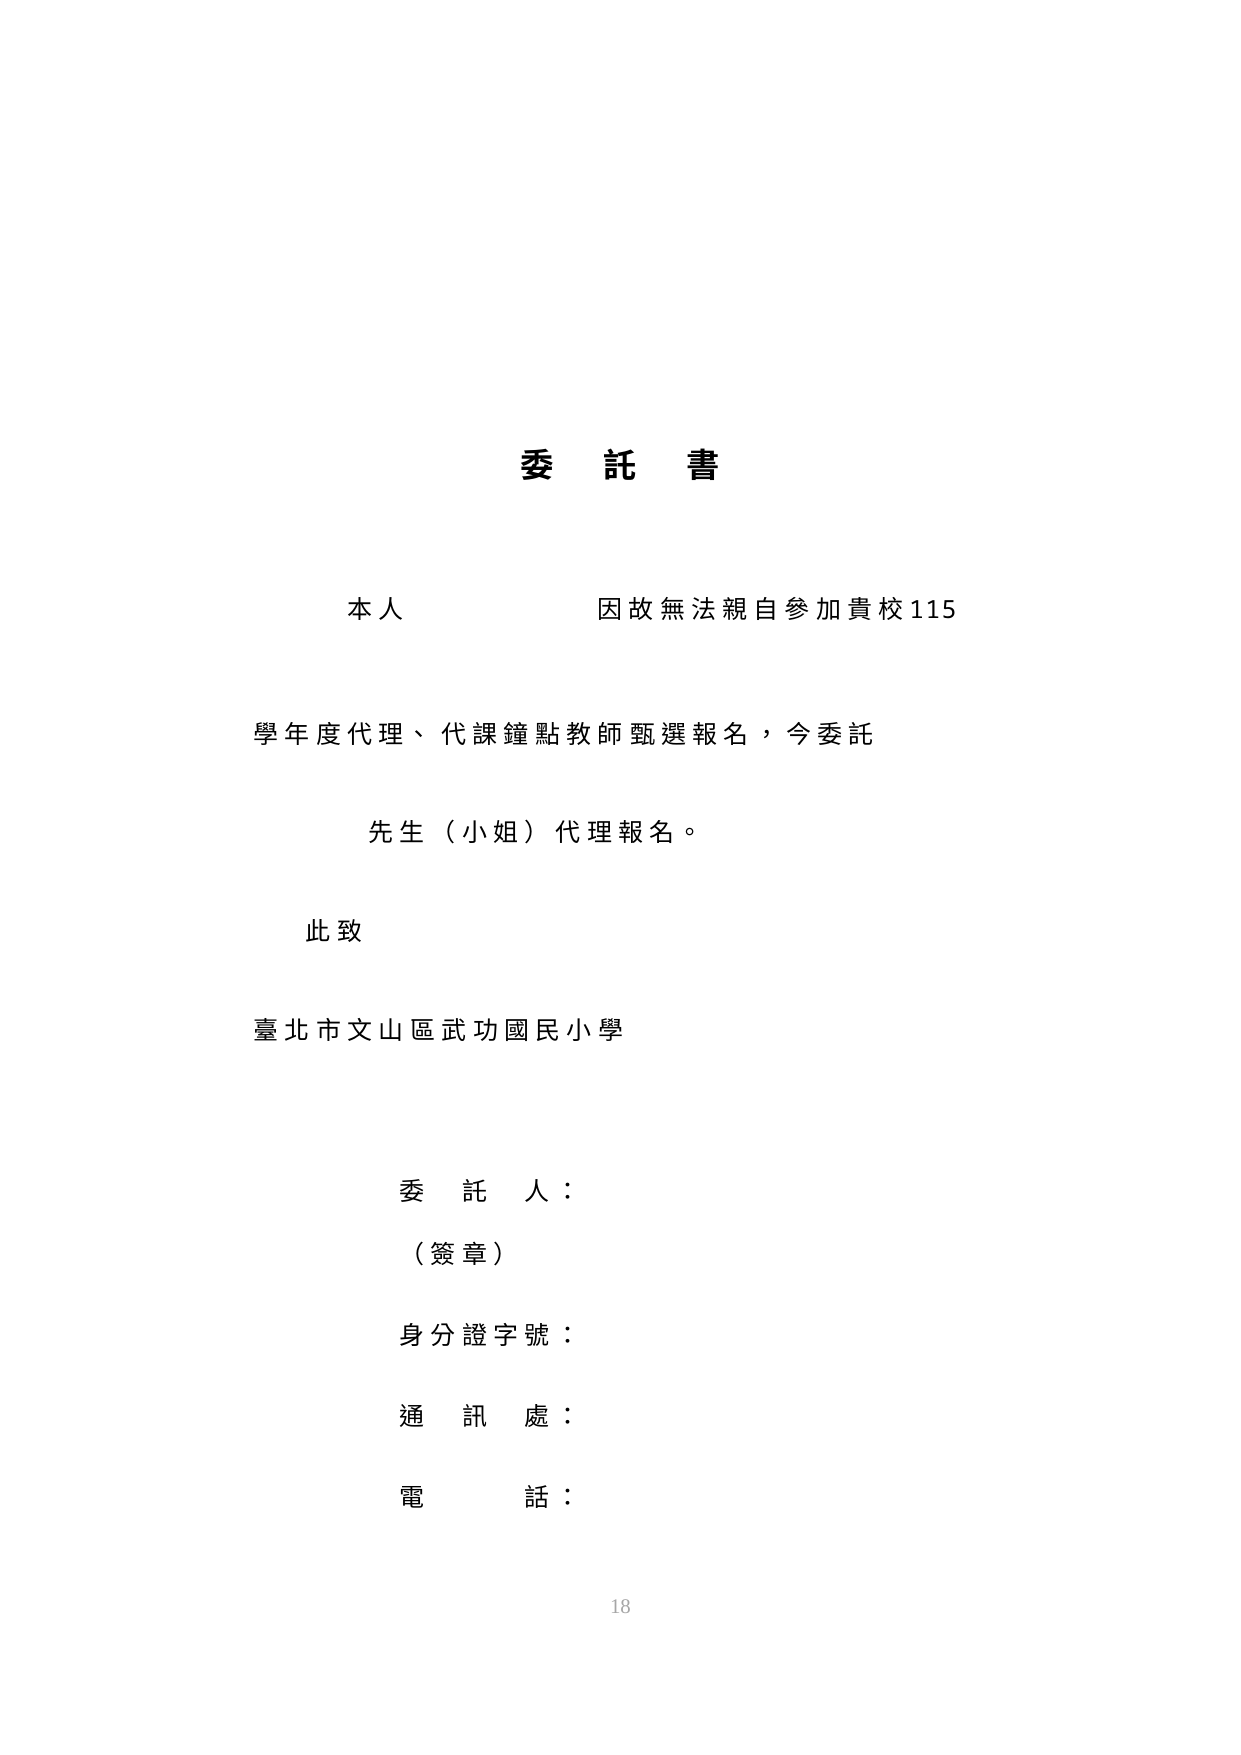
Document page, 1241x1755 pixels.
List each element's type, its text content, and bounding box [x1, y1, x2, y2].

text 臺北市文山區武功國民小學 [244, 987, 990, 1049]
text 本人 因故無法親自參加貴校115學年度代理、代課鐘點教師甄選報名，今委託 [244, 566, 990, 753]
text 身分證字號： [394, 1292, 1052, 1354]
text 電 話： [394, 1454, 1052, 1517]
text 此致 [244, 888, 990, 951]
text 委 託 書 [244, 422, 990, 484]
text 委 託 人： （簽章） [394, 1148, 1052, 1273]
text 通 訊 處： [394, 1373, 1052, 1436]
text 先生（小姐）代理報名。 [188, 789, 1052, 852]
